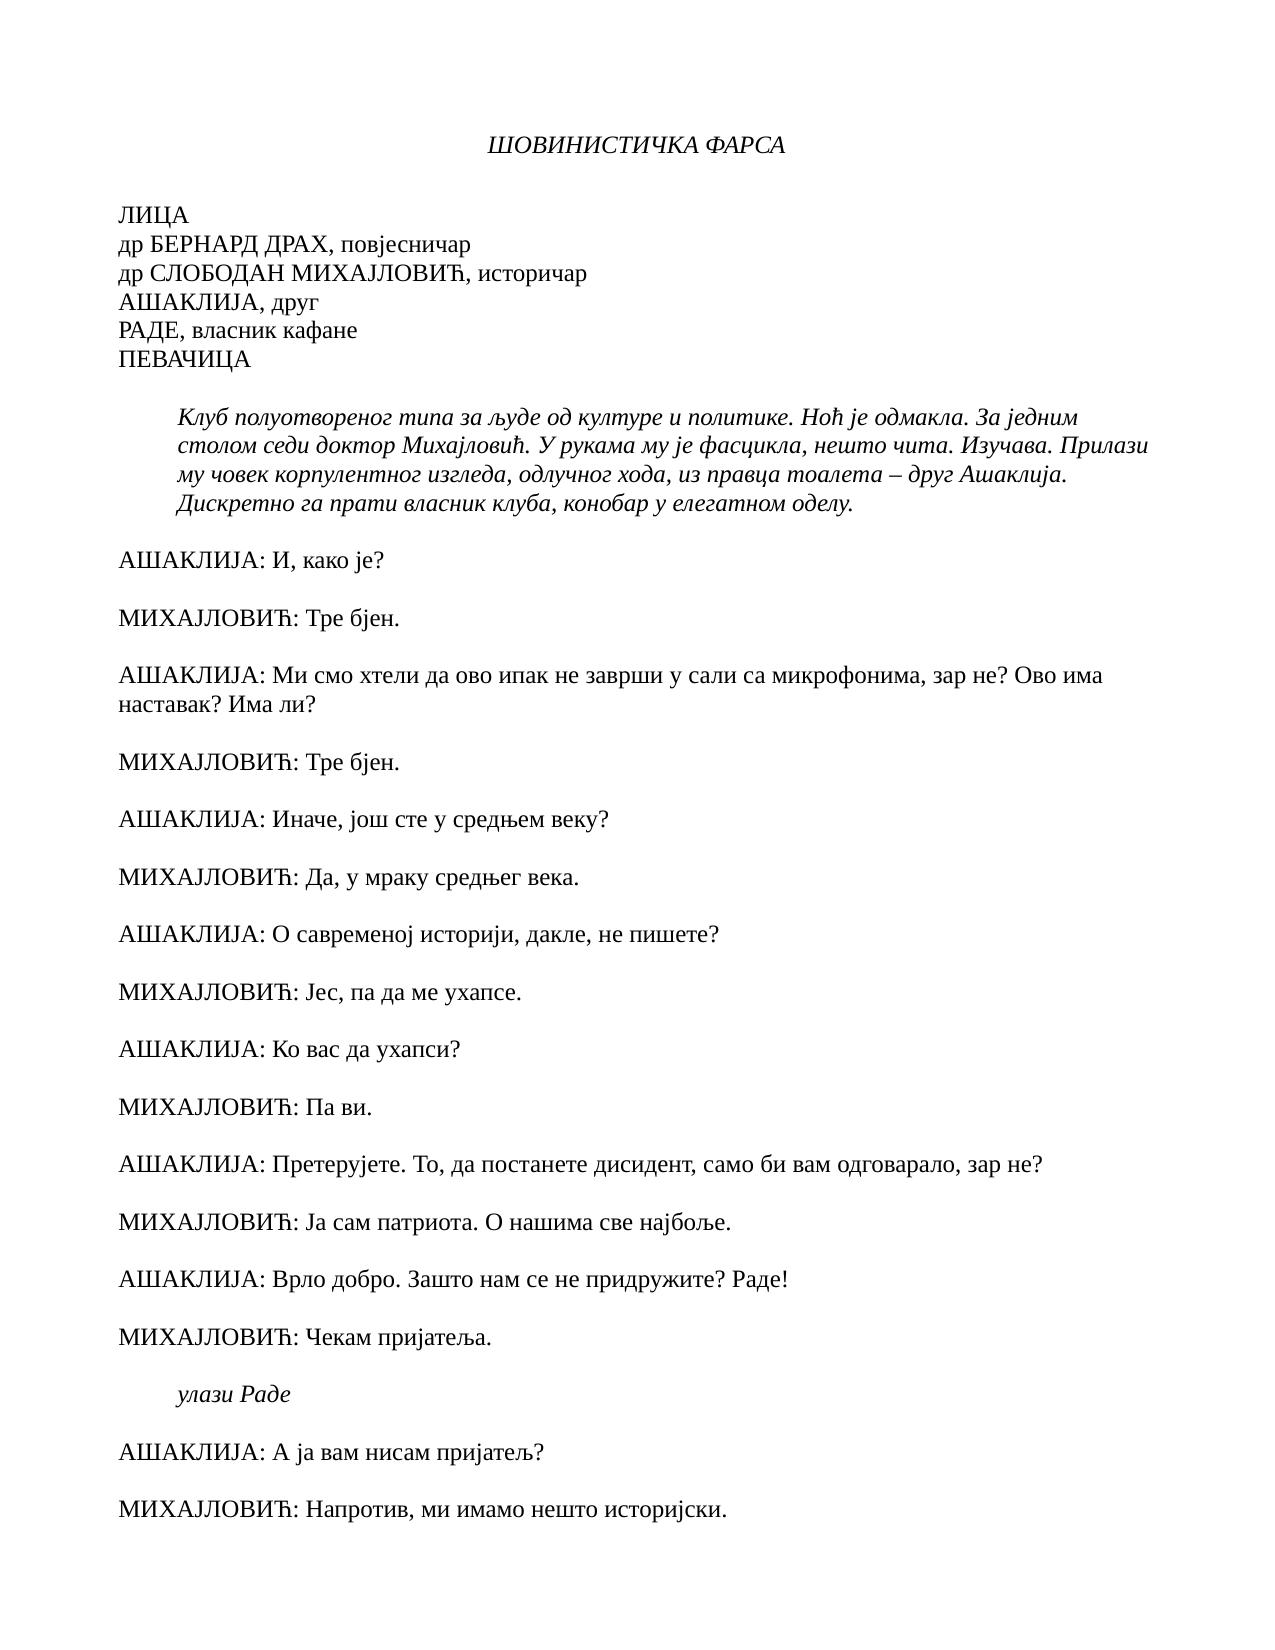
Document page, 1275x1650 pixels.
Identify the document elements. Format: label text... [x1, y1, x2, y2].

text др БЕРНАРД ДРАХ, повјесничар [118, 229, 1157, 258]
text МИХАЈЛОВИЋ: Јес, па да ме ухапсе. [118, 977, 1157, 1006]
text АШАКЛИЈА: Иначе, још сте у средњем веку? [118, 804, 1157, 833]
text АШАКЛИЈА: А ја вам нисам пријатељ? [118, 1437, 1157, 1466]
text др СЛОБОДАН МИХАЈЛОВИЋ, историчар [118, 258, 1157, 287]
text МИХАЈЛОВИЋ: Ја сам патриота. О нашима све најбоље. [118, 1207, 1157, 1236]
text МИХАЈЛОВИЋ: Тре бјен. [118, 603, 1157, 632]
text МИХАЈЛОВИЋ: Да, у мраку средњег века. [118, 862, 1157, 891]
text МИХАЈЛОВИЋ: Напротив, ми имамо нешто историјски. [118, 1494, 1157, 1523]
text АШАКЛИЈА: Врло добро. Зашто нам се не придружите? Раде! [118, 1264, 1157, 1293]
title ШОВИНИСТИЧКА ФАРСА [118, 131, 1157, 159]
text МИХАЈЛОВИЋ: Па ви. [118, 1092, 1157, 1121]
text МИХАЈЛОВИЋ: Тре бјен. [118, 747, 1157, 776]
text АШАКЛИЈА: Ми смо хтели да ово ипак не заврши у сали са микрофонима, зар не? Ово има наставак? Има ли? [118, 661, 1157, 718]
text АШАКЛИЈА: Претерујете. То, да постанете дисидент, само би вам одговарало, зар не? [118, 1149, 1157, 1178]
text улази Раде [177, 1379, 1157, 1408]
text МИХАЈЛОВИЋ: Чекам пријатеља. [118, 1322, 1157, 1351]
text АШАКЛИЈА: Ко вас да ухапси? [118, 1034, 1157, 1063]
text АШАКЛИЈА: И, како је? [118, 546, 1157, 574]
text РАДЕ, власник кафане [118, 316, 1157, 344]
text АШАКЛИЈА, друг [118, 287, 1157, 316]
text АШАКЛИЈА: О савременој историји, дакле, не пишете? [118, 919, 1157, 948]
text ЛИЦА [118, 201, 1157, 229]
text Клуб полуотвореног типа за људе од културе и политике. Ноћ је одмакла. За једним столом седи доктор Михајловић. У рукама му је фасцикла, нешто чита. Изучава. Прилази му човек корпулентног изгледа, одлучног хода, из правца тоалета – друг Ашаклија. Дискретно га прати власник клуба, конобар у елегатном оделу. [177, 402, 1157, 517]
text ПЕВАЧИЦА [118, 344, 1157, 373]
